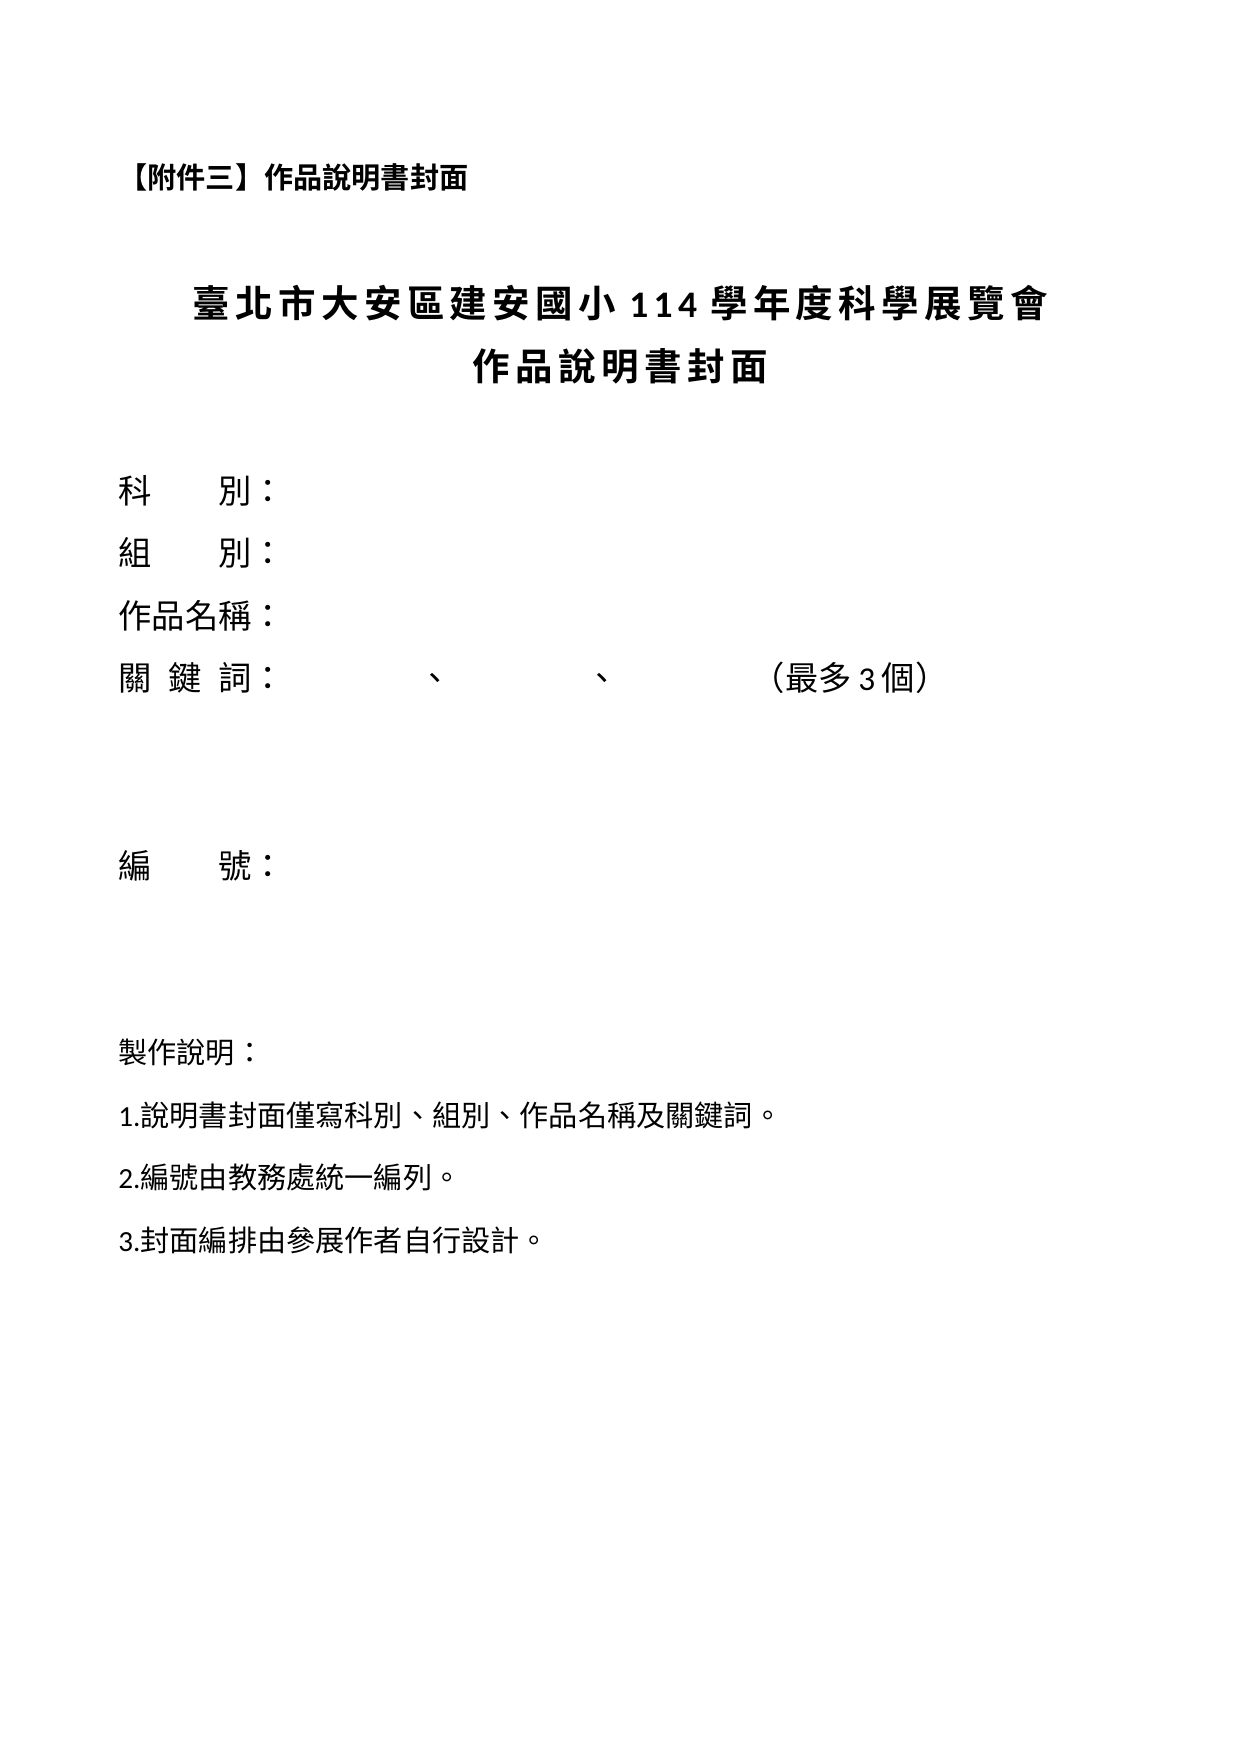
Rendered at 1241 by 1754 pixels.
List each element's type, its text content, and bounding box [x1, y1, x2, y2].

text 臺北市大安區建安國小114學年度科學展覽會 [118, 259, 1122, 322]
text 1.說明書封面僅寫科別、組別、作品名稱及關鍵詞。 [118, 1072, 1122, 1134]
text 3.封面編排由參展作者自行設計。 [118, 1197, 1122, 1259]
text 作品名稱： [118, 572, 1122, 634]
text 2.編號由教務處統一編列。 [118, 1134, 1122, 1197]
text 組 別： [118, 509, 1122, 572]
text 製作說明： [118, 1009, 1122, 1072]
text 作品說明書封面 [118, 322, 1122, 384]
text 編 號： [118, 822, 1122, 884]
text 【附件三】作品說明書封面 [118, 134, 1122, 197]
text 科 別： [118, 447, 1122, 509]
text 關 鍵 詞： 、 、 （最多3個） [118, 634, 1122, 697]
